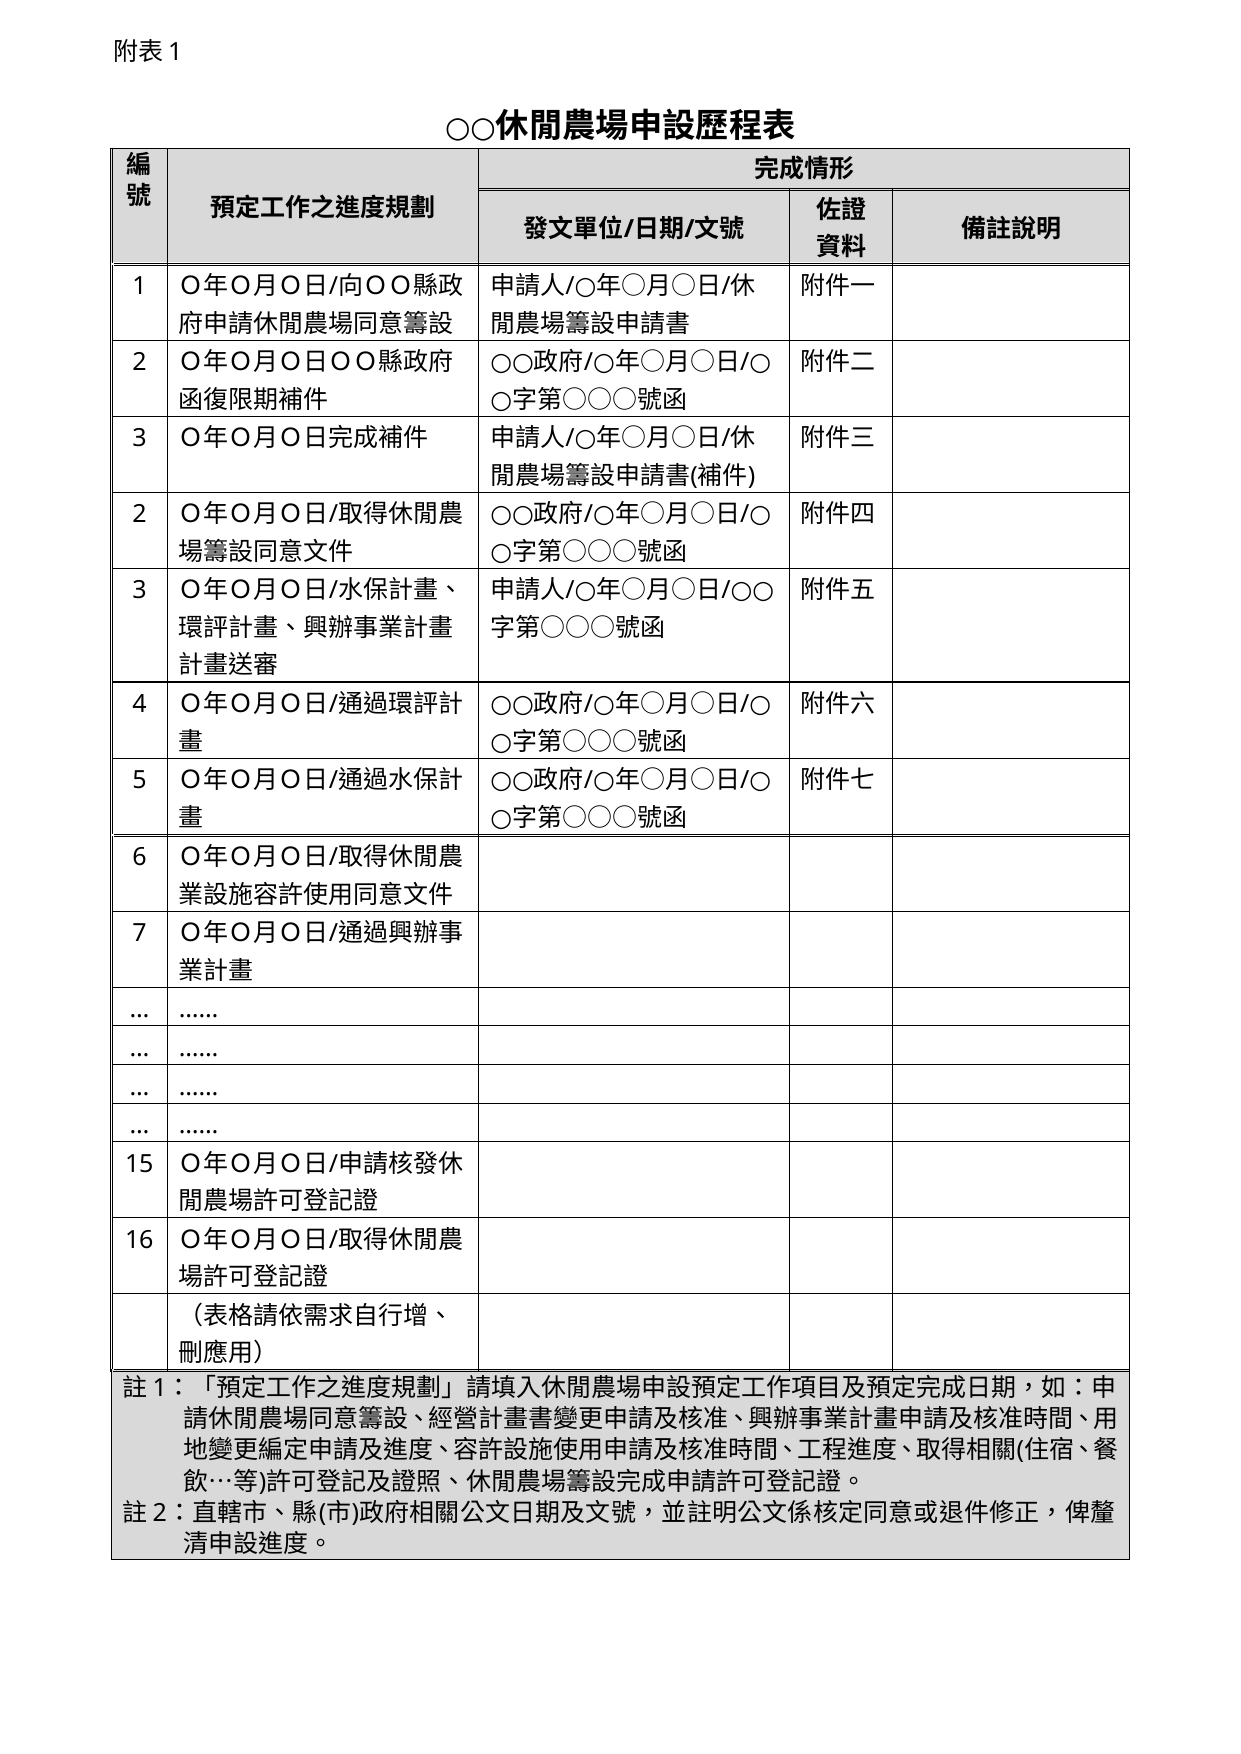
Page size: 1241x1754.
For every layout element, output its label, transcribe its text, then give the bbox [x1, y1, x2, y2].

table_cell … [113, 1065, 167, 1102]
table_cell [893, 988, 1129, 1025]
table_header 完成情形 [479, 149, 1129, 188]
table_cell …… [168, 1026, 478, 1064]
table_cell [893, 417, 1129, 492]
table_cell [479, 837, 789, 911]
table_cell （表格請依需求自行增、刪應用） [168, 1294, 478, 1369]
table_cell [790, 837, 892, 911]
table_cell 6 [111, 834, 167, 911]
table_cell Ｏ年Ｏ月Ｏ日/通過環評計畫 [168, 683, 478, 757]
table_cell 16 [113, 1218, 167, 1293]
table_cell …… [168, 988, 478, 1025]
table_cell 7 [113, 912, 167, 987]
table_cell [893, 266, 1129, 340]
table_cell [479, 1142, 789, 1217]
table_cell Ｏ年Ｏ月Ｏ日/取得休閒農場籌設同意文件 [168, 493, 478, 568]
table_cell [479, 1026, 789, 1064]
table_cell ○○政府/○年○月○日/○○字第○○○號函 [479, 683, 789, 757]
table_cell [893, 1218, 1129, 1293]
table_cell [893, 341, 1129, 416]
table_cell 佐證 資料 [790, 191, 892, 262]
table_cell 3 [113, 569, 167, 681]
table_cell [479, 1218, 789, 1293]
table_cell [790, 1294, 892, 1369]
table_cell [790, 1142, 892, 1217]
table_cell ○○政府/○年○月○日/○○字第○○○號函 [479, 341, 789, 416]
table_cell 備註說明 [893, 191, 1129, 262]
table_cell Ｏ年Ｏ月Ｏ日/取得休閒農場許可登記證 [168, 1218, 478, 1293]
table_cell 附件四 [790, 493, 892, 568]
table_cell Ｏ年Ｏ月Ｏ日/申請核發休閒農場許可登記證 [168, 1142, 478, 1217]
table_cell [893, 837, 1129, 911]
table_cell … [113, 1104, 167, 1141]
table_cell 1 [111, 263, 167, 340]
table_cell 申請人/○年○月○日/○○字第○○○號函 [479, 569, 789, 681]
table_cell 申請人/○年○月○日/休閒農場籌設申請書(補件) [479, 417, 789, 492]
table_cell [479, 1065, 789, 1102]
table_cell [893, 1142, 1129, 1217]
table_cell … [113, 988, 167, 1025]
table_cell 4 [113, 683, 167, 757]
table_cell ○○政府/○年○月○日/○○字第○○○號函 [479, 493, 789, 568]
table_cell Ｏ年Ｏ月Ｏ日/通過興辦事業計畫 [168, 912, 478, 987]
table_cell [790, 1065, 892, 1102]
table_cell [479, 1104, 789, 1141]
table_cell [893, 912, 1129, 987]
table_cell [790, 912, 892, 987]
table_cell [479, 912, 789, 987]
table_cell [893, 1026, 1129, 1064]
table_cell [479, 1294, 789, 1369]
table_cell 申請人/○年○月○日/休閒農場籌設申請書 [479, 266, 789, 340]
table_cell 5 [113, 759, 167, 833]
table_cell [893, 1065, 1129, 1102]
table_cell 15 [113, 1142, 167, 1217]
table_header 編號 [113, 149, 167, 262]
table_cell 附件五 [790, 569, 892, 681]
table_cell [790, 1218, 892, 1293]
table_cell [113, 1294, 167, 1369]
table_cell Ｏ年Ｏ月Ｏ日/向ＯＯ縣政府申請休閒農場同意籌設 [168, 266, 478, 340]
table_cell [790, 1104, 892, 1141]
table_cell [479, 988, 789, 1025]
table_cell 3 [113, 417, 167, 492]
table_cell 附件一 [790, 266, 892, 340]
table_cell [790, 1026, 892, 1064]
table_cell … [113, 1026, 167, 1064]
table_cell Ｏ年Ｏ月Ｏ日完成補件 [168, 417, 478, 492]
table_cell [893, 1104, 1129, 1141]
table_cell [893, 759, 1129, 833]
table_cell Ｏ年Ｏ月Ｏ日ＯＯ縣政府函復限期補件 [168, 341, 478, 416]
table_cell [893, 1294, 1129, 1369]
table_cell [893, 493, 1129, 568]
text ○○休閒農場申設歷程表 [118, 99, 1122, 147]
table_cell [790, 988, 892, 1025]
table_cell …… [168, 1065, 478, 1102]
table_cell [893, 683, 1129, 757]
table_header 預定工作之進度規劃 [168, 149, 478, 262]
table_cell 附件六 [790, 683, 892, 757]
table_cell 附件三 [790, 417, 892, 492]
table_cell …… [168, 1104, 478, 1141]
table_cell 附件二 [790, 341, 892, 416]
table_cell Ｏ年Ｏ月Ｏ日/取得休閒農業設施容許使用同意文件 [168, 837, 478, 911]
table_cell [893, 569, 1129, 681]
table_cell 2 [113, 493, 167, 568]
table_cell 附件七 [790, 759, 892, 833]
table_cell Ｏ年Ｏ月Ｏ日/通過水保計畫 [168, 759, 478, 833]
table_cell 2 [113, 341, 167, 416]
table_cell 發文單位/日期/文號 [479, 191, 789, 262]
table_cell Ｏ年Ｏ月Ｏ日/水保計畫、環評計畫、興辦事業計畫計畫送審 [168, 569, 478, 681]
table_cell ○○政府/○年○月○日/○○字第○○○號函 [479, 759, 789, 833]
table_cell 註1：「預定工作之進度規劃」請填入休閒農場申設預定工作項目及預定完成日期，如：申請休閒農場同意籌設、經營計畫書變更申請及核准、興辦事業計畫申請及核准時間、用地變更編定申請及進度、容許設施使用申請及核准時間、工程進度、取得相關(住宿、餐飲…等)許可登記及證照、休閒農場籌設完成申請許可登記證。 註2：直轄市、縣(市)政府相關公文日期及文號，並註明公文係核定同意或退件修正，俾釐清申設進度。 [112, 1372, 1129, 1559]
